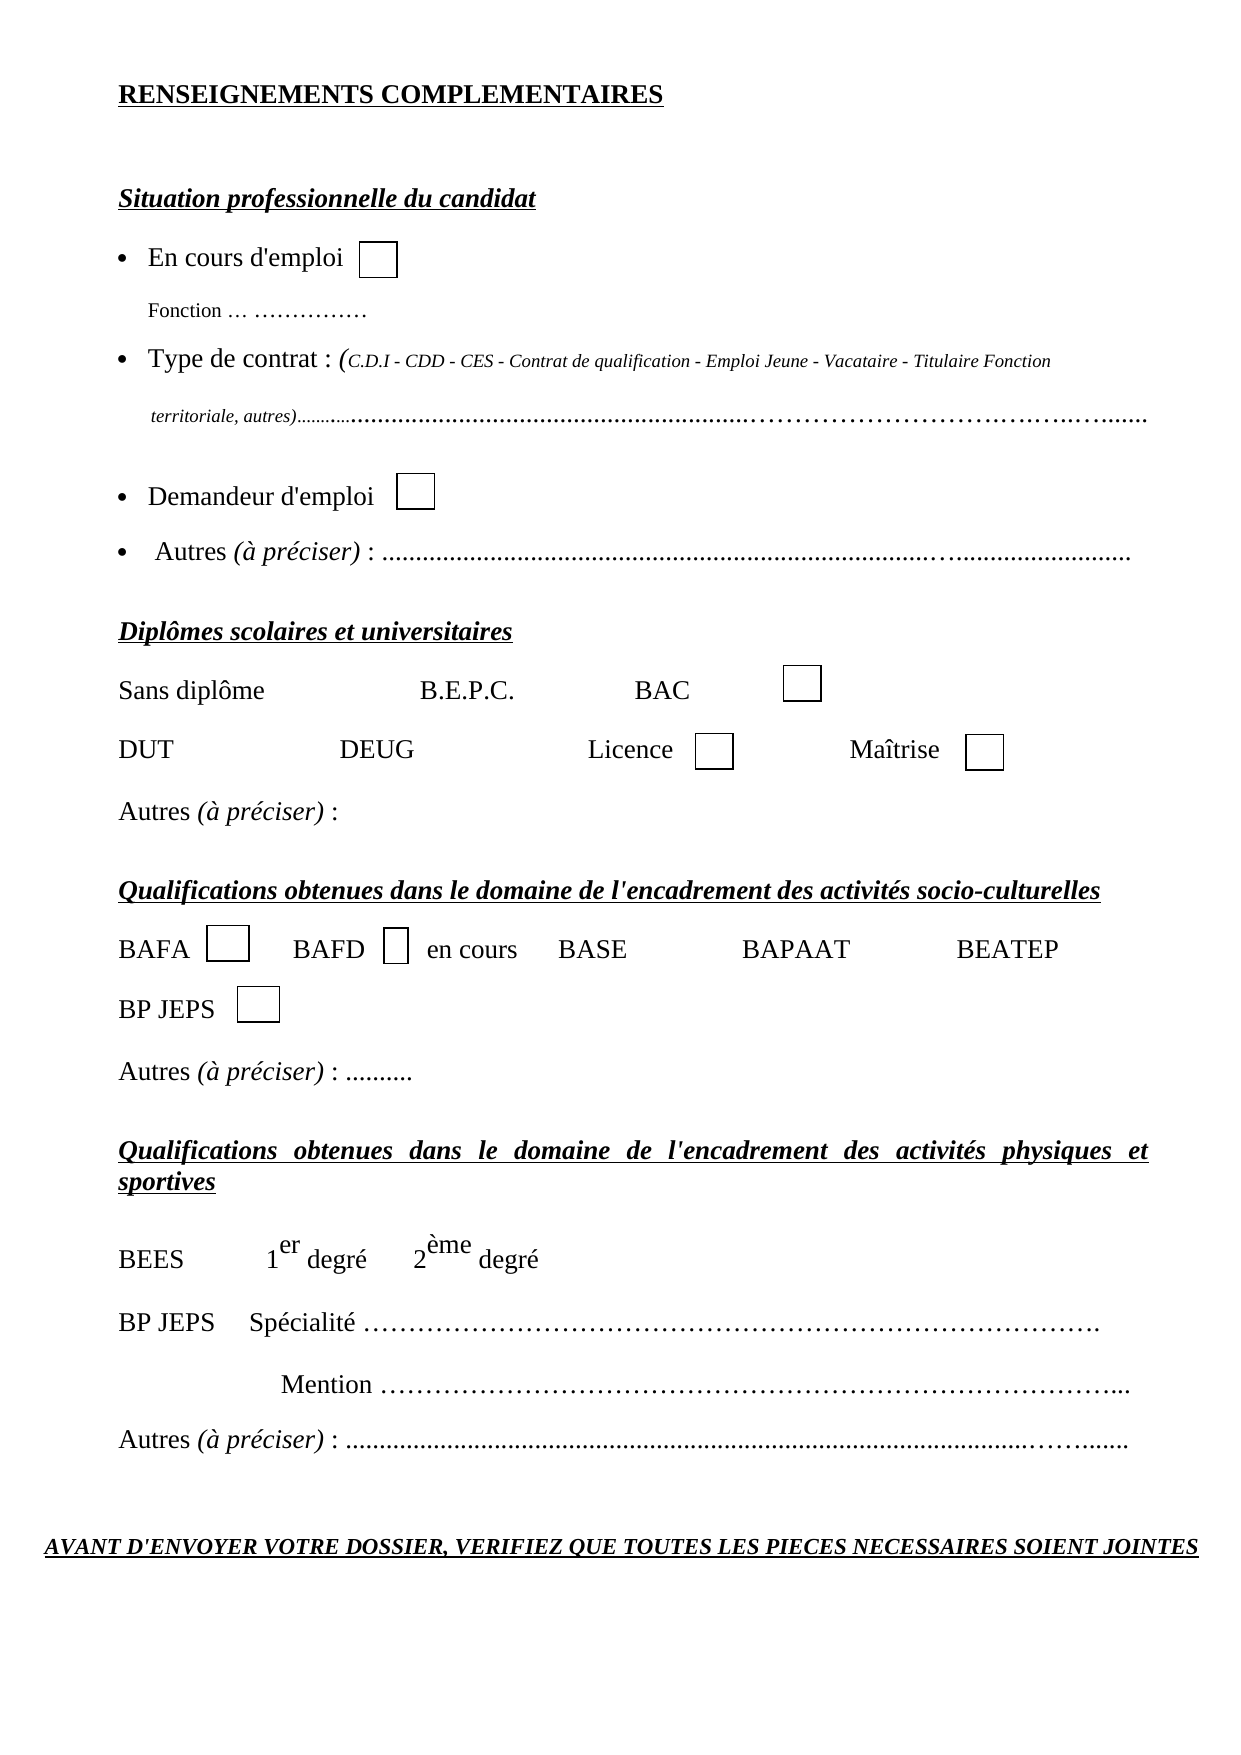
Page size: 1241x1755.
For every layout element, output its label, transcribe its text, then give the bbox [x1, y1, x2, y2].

list Demandeur d'emploi [118, 480, 1152, 511]
text territoriale, autres)......................................................................……………………….….…..…....... [118, 397, 1152, 428]
text DUT DEUG Licence [118, 733, 695, 764]
text BP JEPS [118, 993, 1152, 1024]
text Fonction … …………… [148, 296, 1152, 322]
text Autres (à préciser) : .....................................................................................................……....... [118, 1423, 1152, 1454]
list [398, 241, 1152, 272]
text Autres (à préciser) : .......... [118, 1055, 1152, 1086]
text BP JEPS Spécialité ………………………………………………………………………. [118, 1306, 1152, 1337]
text Maîtrise [734, 733, 1152, 764]
text BAFA BAFD en cours BASE BAPAAT BEATEP [118, 934, 1152, 965]
text Situation professionnelle du candidat [118, 182, 1152, 213]
text Sans diplôme B.E.P.C. BAC [118, 674, 1152, 705]
text BEES 1er degré 2ème degré [118, 1228, 1152, 1274]
list Autres (à préciser) : .................................................................................….......................... [118, 535, 1152, 566]
text Diplômes scolaires et universitaires [118, 614, 1152, 646]
list En cours d'emploi [118, 241, 359, 272]
text Mention ………………………………………………………………………... [118, 1368, 1152, 1399]
text AVANT D'ENVOYER VOTRE DOSSIER, VERIFIEZ QUE TOUTES LES PIECES NECESSAIRES SOIENT JOINTES [44, 1533, 1211, 1560]
list Type de contrat : (C.D.I - CDD - CES - Contrat de qualification - Emploi Jeune - Vacataire - Titulaire Fonction [118, 342, 1152, 373]
text RENSEIGNEMENTS COMPLEMENTAIRES [118, 78, 1152, 109]
text Autres (à préciser) : [118, 795, 1152, 826]
text Qualifications obtenues dans le domaine de l'encadrement des activités socio-culturelles [118, 874, 1152, 906]
text Qualifications obtenues dans le domaine de l'encadrement des activités physiques et sportives [118, 1134, 1152, 1197]
